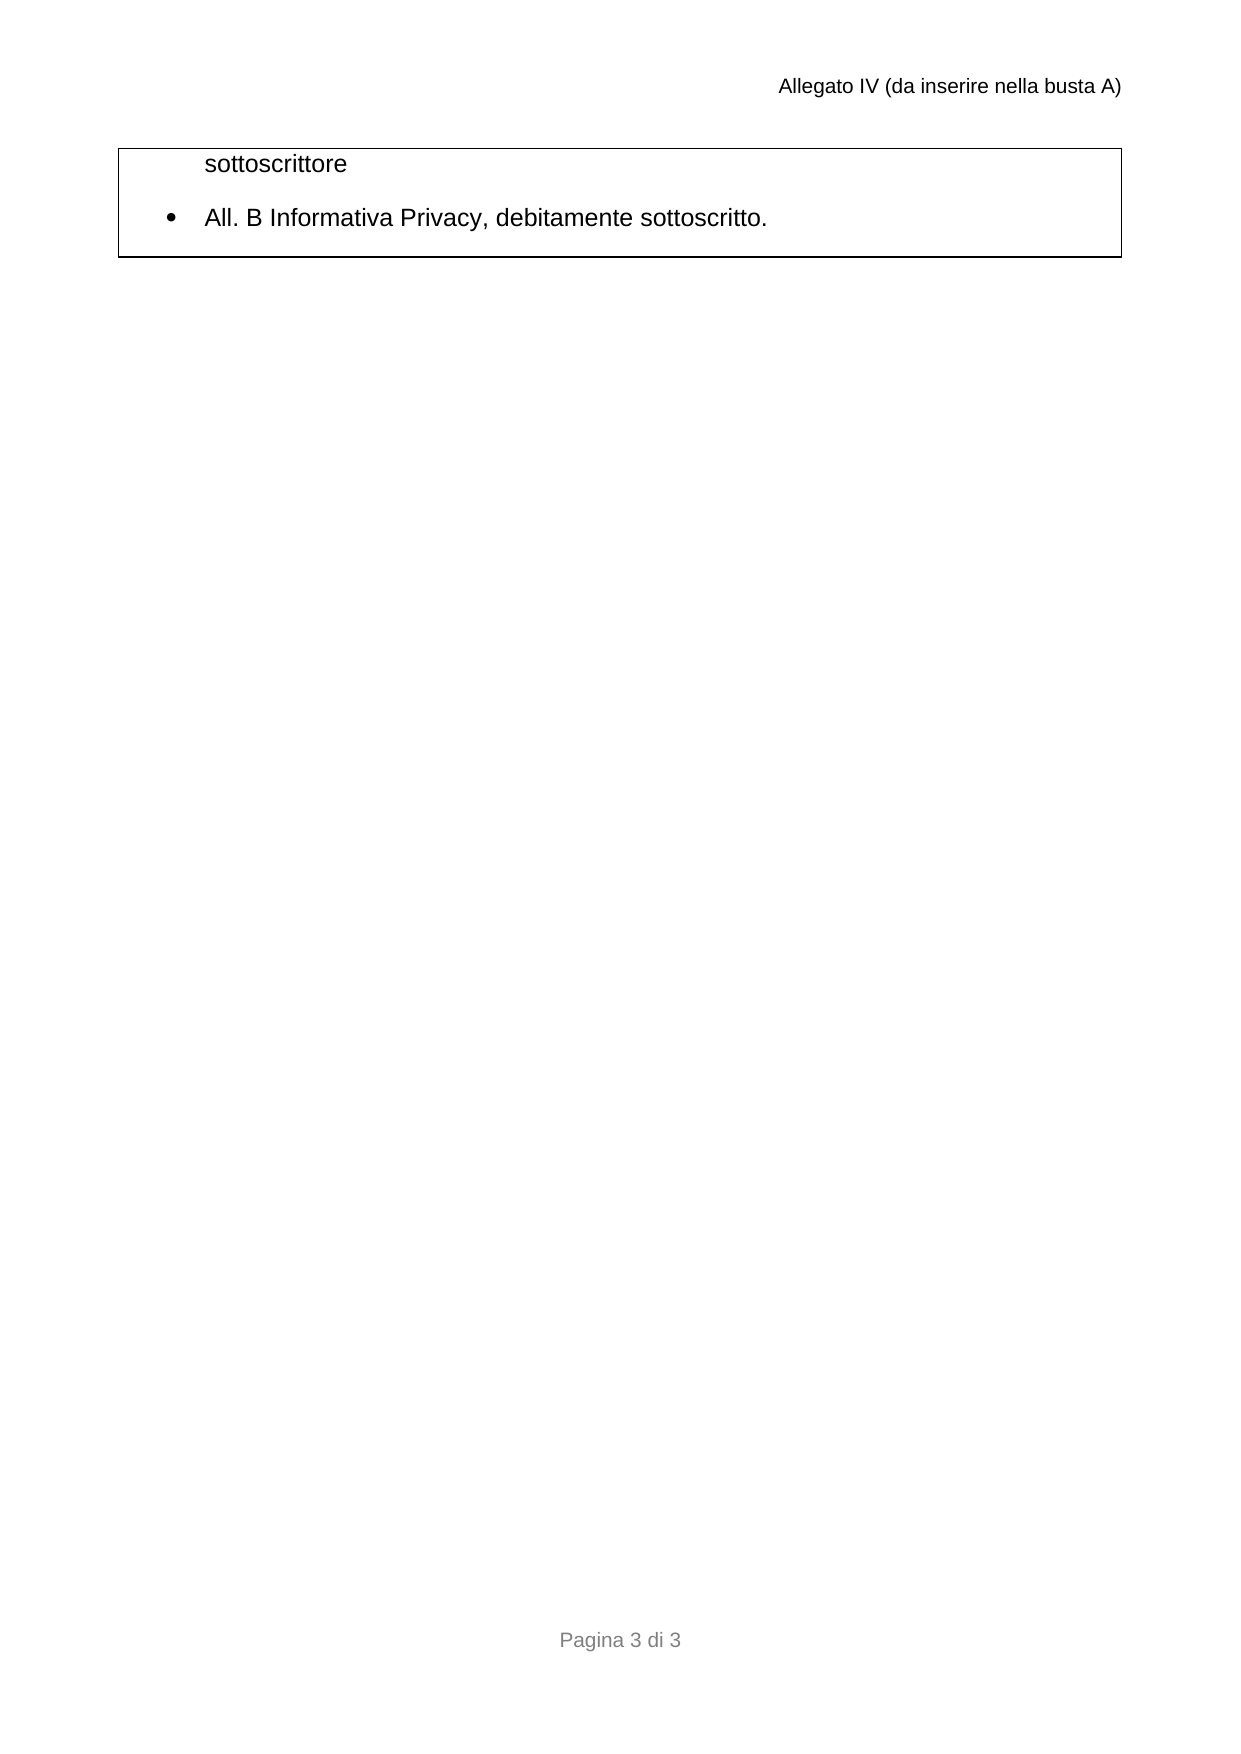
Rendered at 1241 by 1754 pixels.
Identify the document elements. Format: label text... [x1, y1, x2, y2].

table_header sottoscrittore All. B Informativa Privacy, debitamente sottoscritto. [119, 149, 1121, 256]
